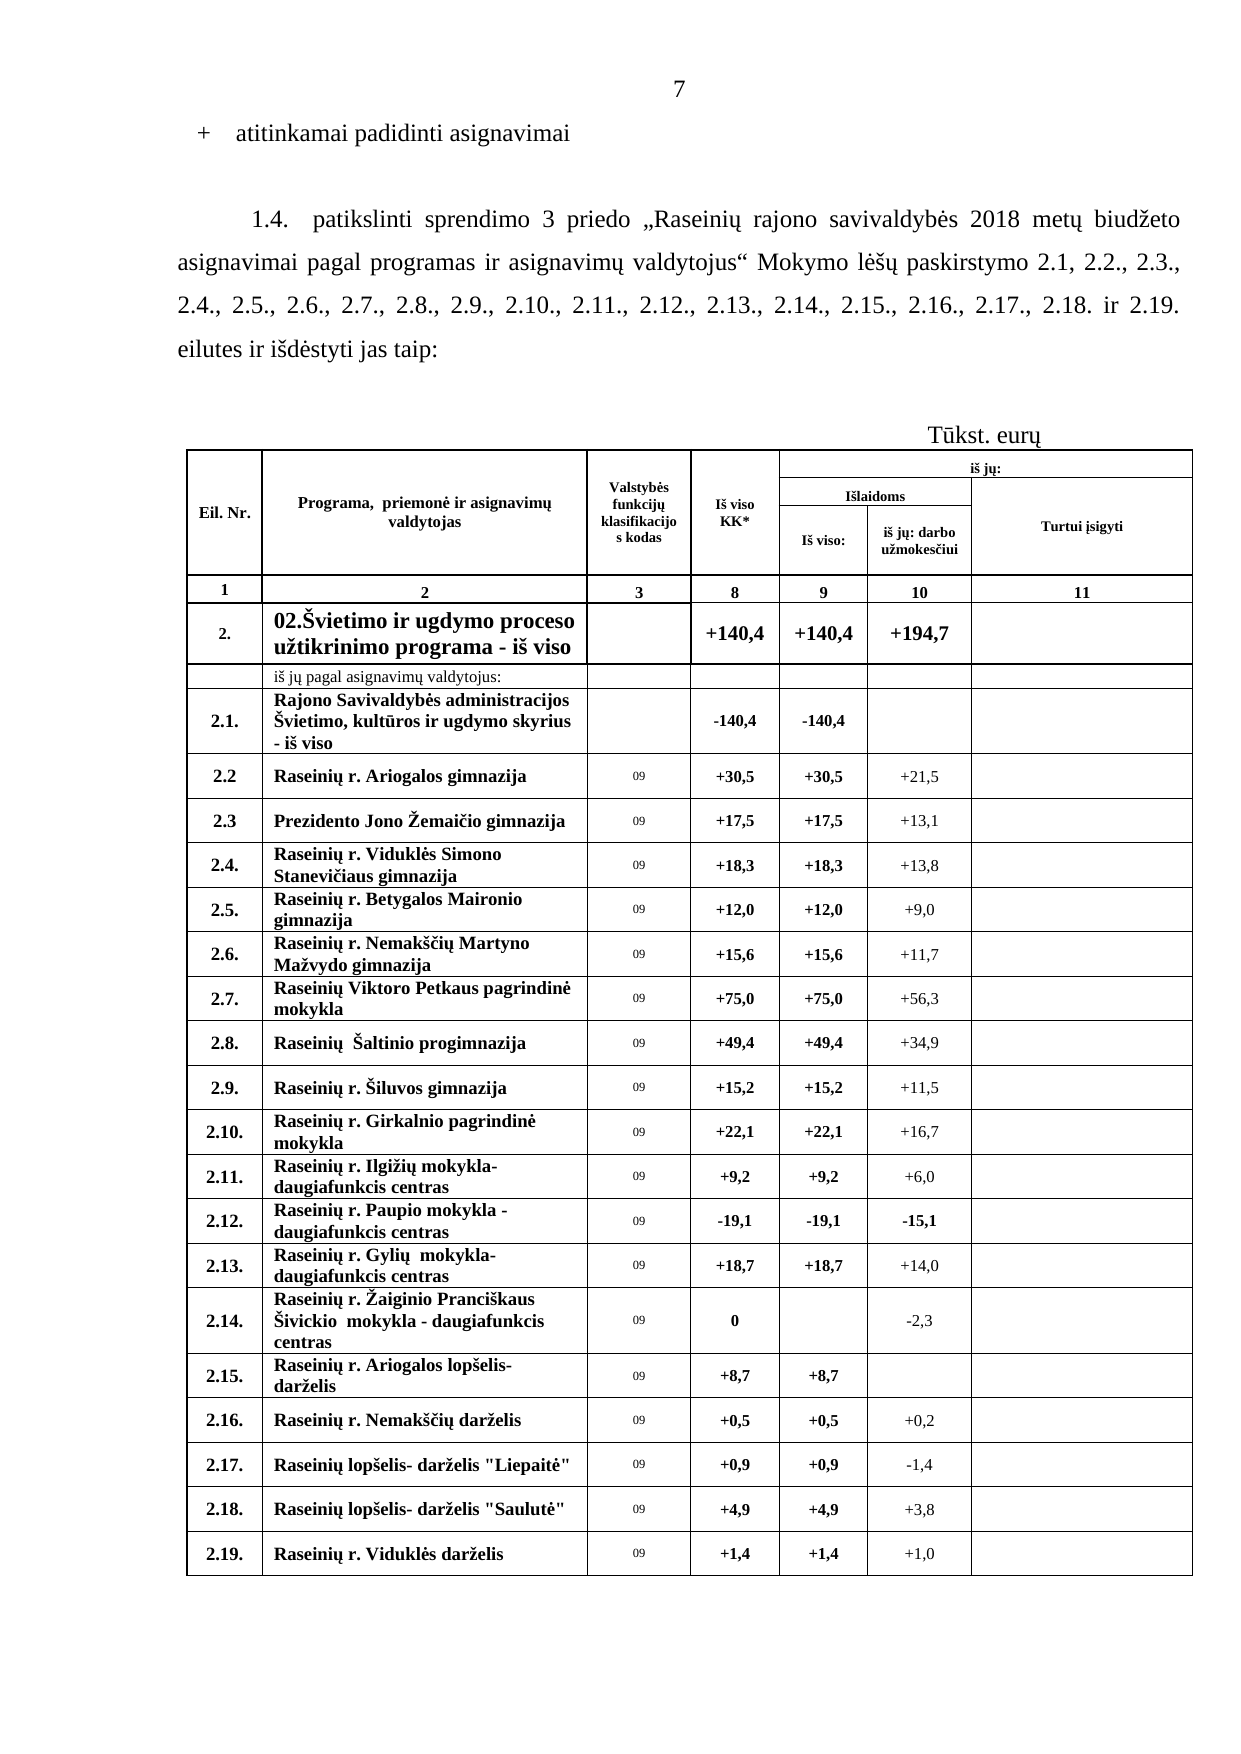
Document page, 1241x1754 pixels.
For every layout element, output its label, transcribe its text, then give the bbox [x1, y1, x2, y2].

table_cell 2.19. [188, 1532, 262, 1575]
table_cell [972, 843, 1192, 887]
table_cell +34,9 [868, 1021, 971, 1064]
table_header iš jų: [780, 451, 1192, 477]
table_cell +18,7 [691, 1244, 779, 1287]
table_cell 2. [188, 604, 262, 663]
table_cell [972, 689, 1192, 753]
table_cell +17,5 [780, 799, 867, 842]
table_cell -140,4 [780, 689, 867, 753]
table_cell [972, 603, 1192, 663]
table_cell +30,5 [780, 754, 867, 798]
table_cell +8,7 [691, 1354, 779, 1397]
table_cell 09 [588, 754, 690, 798]
table_cell Raseinių r. Nemakščių Martyno Mažvydo gimnazija [263, 932, 587, 976]
table_cell 09 [588, 843, 690, 887]
table_cell 09 [588, 1288, 690, 1353]
table_cell 09 [588, 1199, 690, 1242]
table_cell [972, 977, 1192, 1020]
table_cell +21,5 [868, 754, 971, 798]
table_header Valstybės funkcijų klasifikacijos kodas [588, 451, 690, 574]
table_cell [780, 665, 867, 687]
table_cell Raseinių lopšelis- darželis "Liepaitė" [263, 1443, 587, 1486]
table_header Eil. Nr. [188, 451, 261, 574]
table_cell Turtui įsigyti [972, 478, 1192, 574]
table_cell +9,2 [691, 1155, 779, 1198]
table_cell [972, 932, 1192, 976]
table_cell [691, 665, 779, 687]
table_cell 2.2 [188, 754, 262, 798]
table_cell [972, 1066, 1192, 1109]
table_cell Raseinių r. Nemakščių darželis [263, 1398, 587, 1442]
table_cell -2,3 [868, 1288, 971, 1353]
table_cell +49,4 [780, 1021, 867, 1064]
table_cell [972, 1110, 1192, 1153]
table_cell 8 [692, 576, 779, 602]
table_cell Raseinių r. Gylių mokykla-daugiafunkcis centras [263, 1244, 587, 1287]
table_cell 09 [588, 1398, 690, 1442]
table_cell +11,7 [868, 932, 971, 976]
table_cell +14,0 [868, 1244, 971, 1287]
table_header Programa, priemonė ir asignavimų valdytojas [263, 451, 586, 574]
table_cell +4,9 [780, 1487, 867, 1531]
table_cell Iš viso: [780, 506, 867, 574]
table_cell 2.16. [188, 1398, 262, 1442]
table_cell 2.7. [188, 977, 262, 1020]
table_cell +13,8 [868, 843, 971, 887]
table_cell 2.15. [188, 1354, 262, 1397]
table_cell +15,2 [780, 1066, 867, 1109]
table_cell Raseinių r. Girkalnio pagrindinė mokykla [263, 1110, 587, 1153]
table_cell 2.8. [188, 1021, 262, 1064]
table_cell [780, 1288, 867, 1353]
table_cell [868, 689, 971, 753]
table_cell +140,4 [780, 603, 867, 663]
table_cell +140,4 [692, 603, 779, 663]
table_cell +1,0 [868, 1532, 971, 1575]
table_cell Raseinių r. Ariogalos lopšelis- darželis [263, 1354, 587, 1397]
text 1.4. patikslinti sprendimo 3 priedo „Raseinių rajono savivaldybės 2018 metų biudžeto asignavimai pagal programas ir asignavimų valdytojus“ Mokymo lėšų paskirstymo 2.1, 2.2., 2.3., 2.4., 2.5., 2.6., 2.7., 2.8., 2.9., 2.10., 2.11., 2.12., 2.13., 2.14., 2.15., 2.16., 2.17., 2.18. ir 2.19. eilutes ir išdėstyti jas taip: [177, 204, 1181, 362]
table_cell Raseinių r. Ilgižių mokykla-daugiafunkcis centras [263, 1155, 587, 1198]
table_cell [972, 1398, 1192, 1442]
table_cell +18,3 [691, 843, 779, 887]
table_cell +49,4 [691, 1021, 779, 1064]
table_cell Rajono Savivaldybės administracijos Švietimo, kultūros ir ugdymo skyrius - iš viso [263, 689, 587, 753]
table_cell Raseinių r. Betygalos Maironio gimnazija [263, 888, 587, 931]
table_cell 09 [588, 1021, 690, 1064]
table_cell 09 [588, 1155, 690, 1198]
table_cell 2.13. [188, 1244, 262, 1287]
table_cell [868, 1354, 971, 1397]
table_cell 02.Švietimo ir ugdymo proceso užtikrinimo programa - iš viso [263, 604, 586, 663]
table_cell [972, 754, 1192, 798]
table_cell 2.17. [188, 1443, 262, 1486]
table_cell 2.10. [188, 1110, 262, 1153]
table_cell +0,5 [780, 1398, 867, 1442]
table_cell Raseinių r. Žaiginio Pranciškaus Šivickio mokykla - daugiafunkcis centras [263, 1288, 587, 1353]
table_cell 09 [588, 1532, 690, 1575]
table_cell 2.12. [188, 1199, 262, 1242]
table_cell [868, 665, 971, 687]
table_cell Raseinių Viktoro Petkaus pagrindinė mokykla [263, 977, 587, 1020]
table_cell Raseinių r. Ariogalos gimnazija [263, 754, 587, 798]
table_cell 2.1. [188, 689, 262, 753]
table_cell -140,4 [691, 689, 779, 753]
table_cell +12,0 [780, 888, 867, 931]
table_cell [972, 1021, 1192, 1064]
table_cell iš jų pagal asignavimų valdytojus: [263, 665, 587, 687]
table_cell +22,1 [780, 1110, 867, 1153]
table_cell [588, 689, 690, 753]
table_cell 2.11. [188, 1155, 262, 1198]
table_cell +18,3 [780, 843, 867, 887]
table_cell +194,7 [868, 603, 971, 663]
table_cell [188, 665, 262, 687]
table_cell -1,4 [868, 1443, 971, 1486]
table_cell [972, 799, 1192, 842]
table_cell 09 [588, 1244, 690, 1287]
table_cell 09 [588, 1443, 690, 1486]
table_cell 09 [588, 799, 690, 842]
table_cell [972, 665, 1192, 687]
table_cell +30,5 [691, 754, 779, 798]
table_cell 2.4. [188, 843, 262, 887]
table_cell 09 [588, 932, 690, 976]
table_cell [972, 1532, 1192, 1575]
table_cell +0,5 [691, 1398, 779, 1442]
table_cell 09 [588, 1354, 690, 1397]
table_cell Raseinių Šaltinio progimnazija [263, 1021, 587, 1064]
table_cell +8,7 [780, 1354, 867, 1397]
table_cell [972, 1443, 1192, 1486]
table_cell +17,5 [691, 799, 779, 842]
table_cell +1,4 [691, 1532, 779, 1575]
table_cell [588, 604, 690, 663]
table_cell Raseinių r. Šiluvos gimnazija [263, 1066, 587, 1109]
table_cell Išlaidoms [780, 478, 971, 505]
table_cell [972, 1487, 1192, 1531]
table_cell +0,2 [868, 1398, 971, 1442]
table_cell 2 [263, 576, 586, 602]
table_cell +9,2 [780, 1155, 867, 1198]
table_cell +75,0 [691, 977, 779, 1020]
table_cell -15,1 [868, 1199, 971, 1242]
table_cell 9 [780, 576, 867, 602]
table_cell +15,6 [780, 932, 867, 976]
table_cell Raseinių r. Paupio mokykla - daugiafunkcis centras [263, 1199, 587, 1242]
table_cell 11 [972, 576, 1192, 602]
table_cell +15,6 [691, 932, 779, 976]
table_cell +4,9 [691, 1487, 779, 1531]
table_cell 10 [868, 576, 971, 602]
table_cell +0,9 [691, 1443, 779, 1486]
table_cell +56,3 [868, 977, 971, 1020]
table_cell 09 [588, 1110, 690, 1153]
table_cell [972, 1244, 1192, 1287]
table_cell 09 [588, 977, 690, 1020]
table_cell +12,0 [691, 888, 779, 931]
table_cell [972, 1354, 1192, 1397]
table_cell [972, 1155, 1192, 1198]
table_cell -19,1 [691, 1199, 779, 1242]
table_cell 2.3 [188, 799, 262, 842]
table_cell +15,2 [691, 1066, 779, 1109]
table_cell Raseinių r. Viduklės Simono Stanevičiaus gimnazija [263, 843, 587, 887]
table_cell 0 [691, 1288, 779, 1353]
table_cell 2.14. [188, 1288, 262, 1353]
table_cell -19,1 [780, 1199, 867, 1242]
table_cell 09 [588, 1066, 690, 1109]
table_cell +1,4 [780, 1532, 867, 1575]
table_cell iš jų: darbo užmokesčiui [868, 506, 971, 574]
table_cell [972, 1199, 1192, 1242]
table_cell +3,8 [868, 1487, 971, 1531]
table_cell 1 [188, 576, 261, 602]
table_cell 2.5. [188, 888, 262, 931]
table_header Iš viso KK* [692, 451, 779, 574]
table_cell 09 [588, 888, 690, 931]
table_cell Raseinių lopšelis- darželis "Saulutė" [263, 1487, 587, 1531]
table_cell [972, 888, 1192, 931]
table_cell +0,9 [780, 1443, 867, 1486]
table_cell +22,1 [691, 1110, 779, 1153]
table_cell +18,7 [780, 1244, 867, 1287]
table_cell [972, 1288, 1192, 1353]
table_cell 2.6. [188, 932, 262, 976]
text + atitinkamai padidinti asignavimai [177, 118, 1181, 147]
table_cell [588, 665, 690, 687]
text Tūkst. eurų [177, 420, 1181, 449]
table_cell +16,7 [868, 1110, 971, 1153]
table_cell 2.18. [188, 1487, 262, 1531]
table_cell Prezidento Jono Žemaičio gimnazija [263, 799, 587, 842]
table_cell +11,5 [868, 1066, 971, 1109]
table_cell +75,0 [780, 977, 867, 1020]
table_cell 3 [588, 576, 690, 602]
table_cell +6,0 [868, 1155, 971, 1198]
table_cell 2.9. [188, 1066, 262, 1109]
table_cell Raseinių r. Viduklės darželis [263, 1532, 587, 1575]
table_cell +13,1 [868, 799, 971, 842]
table_cell 09 [588, 1487, 690, 1531]
table_cell +9,0 [868, 888, 971, 931]
